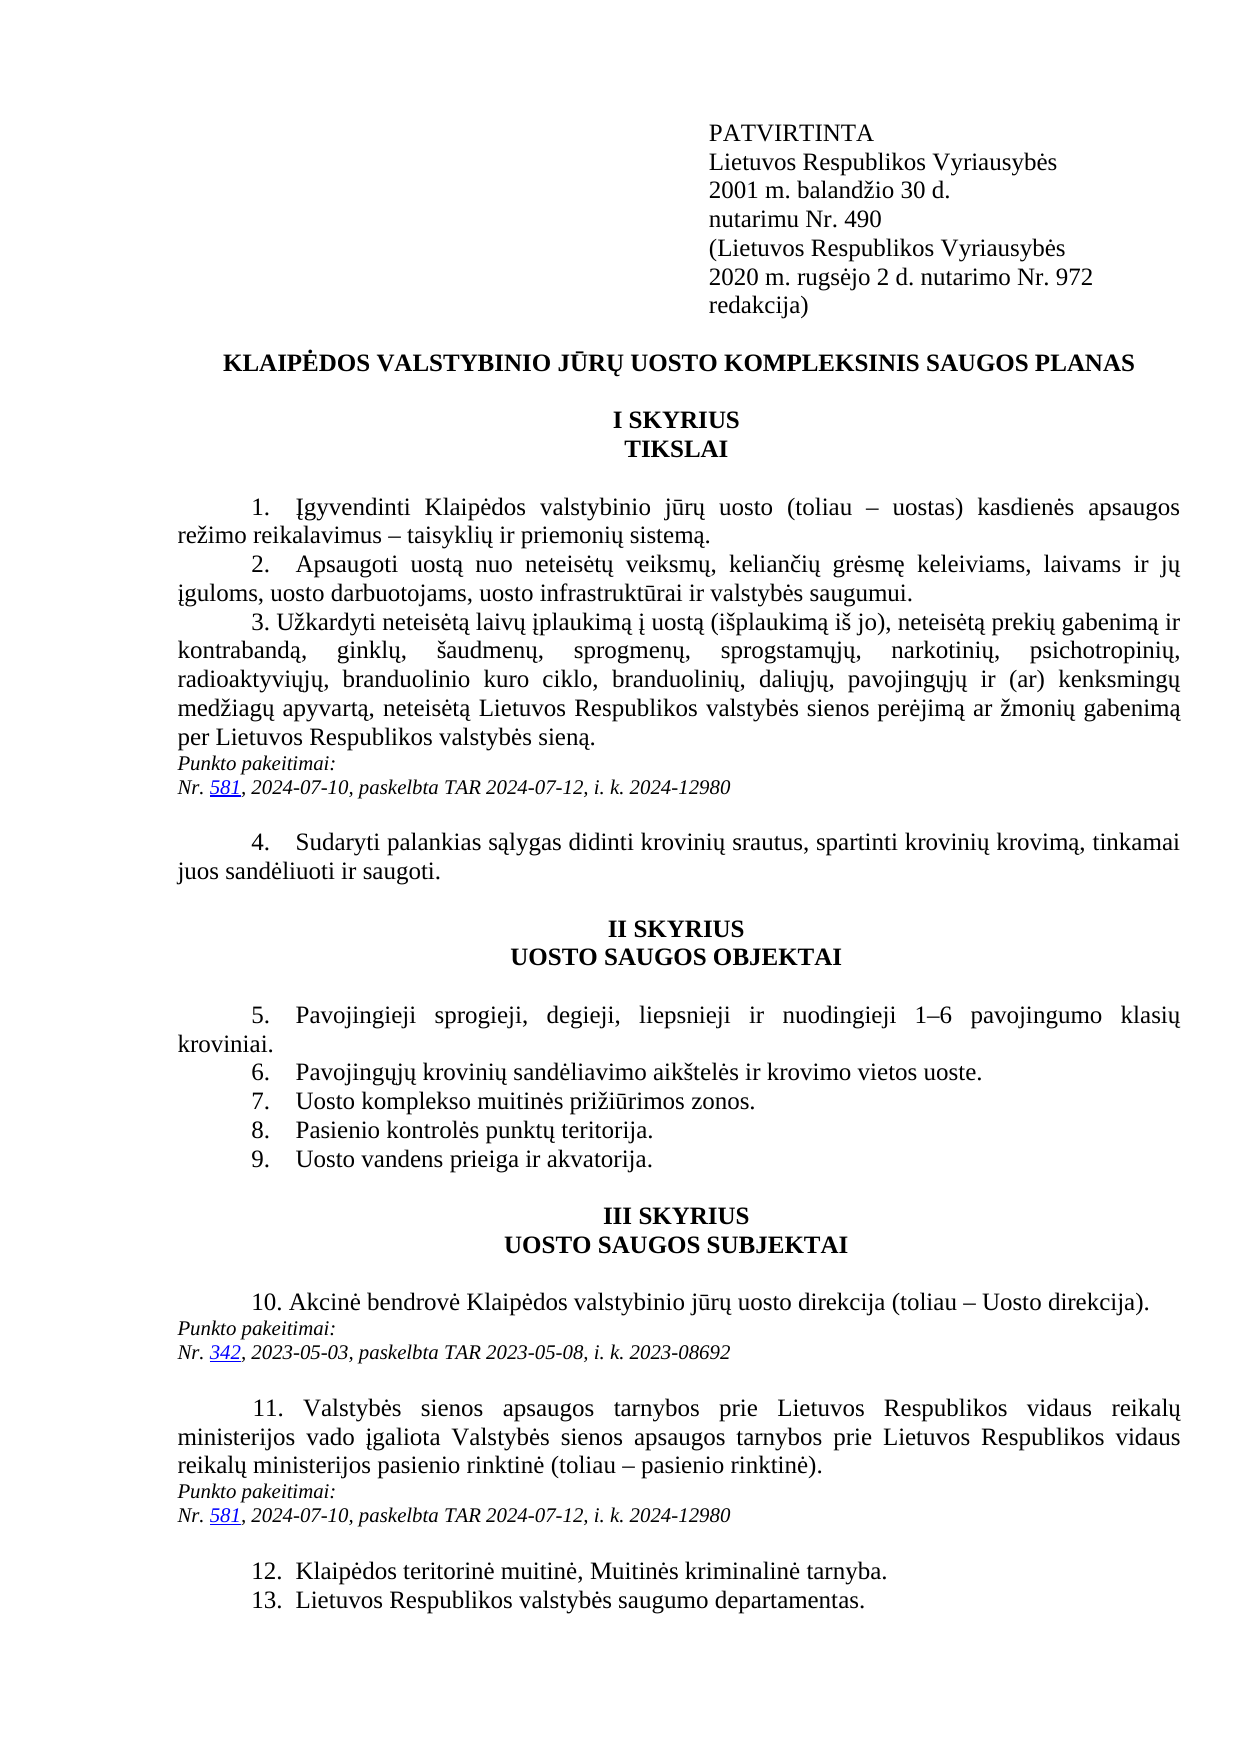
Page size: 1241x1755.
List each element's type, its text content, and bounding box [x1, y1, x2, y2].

text 9. Uosto vandens prieiga ir akvatorija. [177, 1144, 1181, 1172]
text redakcija) [177, 291, 1181, 319]
text TIKSLAI [177, 434, 1181, 463]
text 13. Lietuvos Respublikos valstybės saugumo departamentas. [177, 1585, 1181, 1614]
text 3. Užkardyti neteisėtą laivų įplaukimą į uostą (išplaukimą iš jo), neteisėtą prekių gabenimą ir kontrabandą, ginklų, šaudmenų, sprogmenų, sprogstamųjų, narkotinių, psichotropinių, radioaktyviųjų, branduolinio kuro ciklo, branduolinių, daliųjų, pavojingųjų ir (ar) kenksmingų medžiagų apyvartą, neteisėtą Lietuvos Respublikos valstybės sienos perėjimą ar žmonių gabenimą per Lietuvos Respublikos valstybės sieną. [177, 607, 1181, 751]
text UOSTO SAUGOS SUBJEKTAI [177, 1230, 1181, 1259]
text 2. Apsaugoti uostą nuo neteisėtų veiksmų, keliančių grėsmę keleiviams, laivams ir jų įguloms, uosto darbuotojams, uosto infrastruktūrai ir valstybės saugumui. [177, 549, 1181, 607]
text 5. Pavojingieji sprogieji, degieji, liepsnieji ir nuodingieji 1–6 pavojingumo klasių kroviniai. [177, 1000, 1181, 1057]
text 6. Pavojingųjų krovinių sandėliavimo aikštelės ir krovimo vietos uoste. [177, 1057, 1181, 1086]
text Punkto pakeitimai: [177, 1316, 1181, 1340]
text Nr. 581, 2024-07-10, paskelbta TAR 2024-07-12, i. k. 2024-12980 [177, 775, 1181, 799]
text Nr. 581, 2024-07-10, paskelbta TAR 2024-07-12, i. k. 2024-12980 [177, 1503, 1181, 1527]
text Punkto pakeitimai: [177, 751, 1181, 775]
text III SKYRIUS [177, 1201, 1181, 1230]
text Patvirtinta [177, 118, 1181, 147]
text Lietuvos Respublikos Vyriausybės [177, 147, 1181, 176]
text (Lietuvos Respublikos Vyriausybės [177, 233, 1181, 262]
text 12. Klaipėdos teritorinė muitinė, Muitinės kriminalinė tarnyba. [177, 1556, 1181, 1585]
text 2020 m. rugsėjo 2 d. nutarimo Nr. 972 [177, 262, 1181, 291]
text 1. Įgyvendinti Klaipėdos valstybinio jūrų uosto (toliau – uostas) kasdienės apsaugos režimo reikalavimus – taisyklių ir priemonių sistemą. [177, 492, 1181, 549]
text KLAIPĖDOS VALSTYBINIO JŪRŲ UOSTO KOMPLEKSINIS SAUGOS PLANAS [177, 348, 1181, 377]
text nutarimu Nr. 490 [177, 204, 1181, 233]
text Nr. 342, 2023-05-03, paskelbta TAR 2023-05-08, i. k. 2023-08692 [177, 1340, 1181, 1364]
text I SKYRIUS [177, 406, 1181, 434]
text 11. Valstybės sienos apsaugos tarnybos prie Lietuvos Respublikos vidaus reikalų ministerijos vado įgaliota Valstybės sienos apsaugos tarnybos prie Lietuvos Respublikos vidaus reikalų ministerijos pasienio rinktinė (toliau – pasienio rinktinė). [177, 1393, 1181, 1479]
text 7. Uosto komplekso muitinės prižiūrimos zonos. [177, 1086, 1181, 1115]
text II SKYRIUS [177, 914, 1181, 942]
text Punkto pakeitimai: [177, 1479, 1181, 1503]
text 8. Pasienio kontrolės punktų teritorija. [177, 1115, 1181, 1144]
text 10. Akcinė bendrovė Klaipėdos valstybinio jūrų uosto direkcija (toliau – Uosto direkcija). [177, 1287, 1181, 1316]
text 4. Sudaryti palankias sąlygas didinti krovinių srautus, spartinti krovinių krovimą, tinkamai juos sandėliuoti ir saugoti. [177, 827, 1181, 885]
text UOSTO SAUGOS OBJEKTAI [177, 942, 1181, 971]
text 2001 m. balandžio 30 d. [177, 176, 1181, 204]
